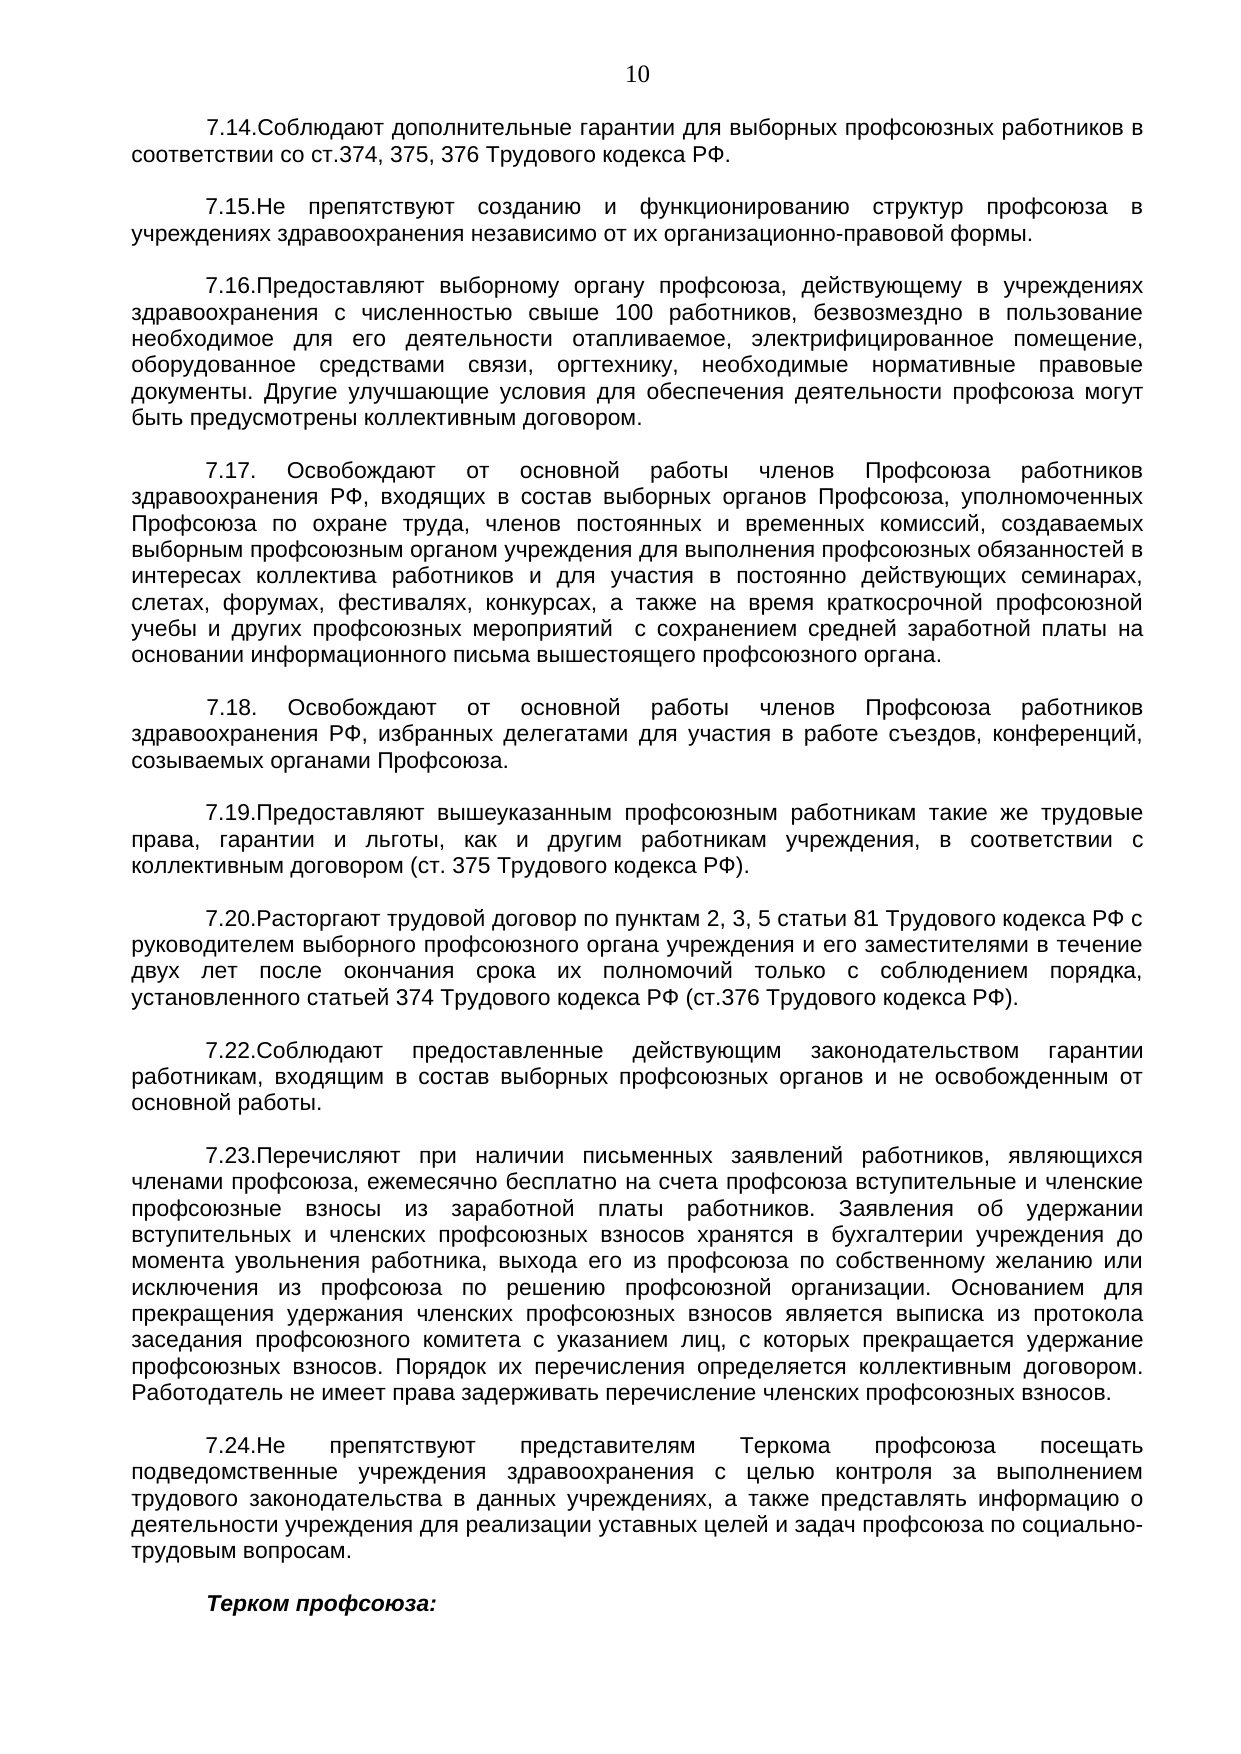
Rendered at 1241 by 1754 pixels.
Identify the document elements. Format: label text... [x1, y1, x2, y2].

text 7.20.Расторгают трудовой договор по пунктам 2, 3, 5 статьи 81 Трудового кодекса РФ с руководителем выборного профсоюзного органа учреждения и его заместителями в течение двух лет после окончания срока их полномочий только с соблюдением порядка, установленного статьей 374 Трудового кодекса РФ (ст.376 Трудового кодекса РФ). [131, 905, 1144, 1010]
text 7.16.Предоставляют выборному органу профсоюза, действующему в учреждениях здравоохранения с численностью свыше 100 работников, безвозмездно в пользование необходимое для его деятельности отапливаемое, электрифицированное помещение, оборудованное средствами связи, оргтехнику, необходимые нормативные правовые документы. Другие улучшающие условия для обеспечения деятельности профсоюза могут быть предусмотрены коллективным договором. [131, 272, 1144, 430]
text 7.15.Не препятствуют созданию и функционированию структур профсоюза в учреждениях здравоохранения независимо от их организационно-правовой формы. [131, 193, 1144, 246]
text 7.23.Перечисляют при наличии письменных заявлений работников, являющихся членами профсоюза, ежемесячно бесплатно на счета профсоюза вступительные и членские профсоюзные взносы из заработной платы работников. Заявления об удержании вступительных и членских профсоюзных взносов хранятся в бухгалтерии учреждения до момента увольнения работника, выхода его из профсоюза по собственному желанию или исключения из профсоюза по решению профсоюзной организации. Основанием для прекращения удержания членских профсоюзных взносов является выписка из протокола заседания профсоюзного комитета с указанием лиц, с которых прекращается удержание профсоюзных взносов. Порядок их перечисления определяется коллективным договором. Работодатель не имеет права задерживать перечисление членских профсоюзных взносов. [131, 1142, 1144, 1406]
text 7.17. Освобождают от основной работы членов Профсоюза работников здравоохранения РФ, входящих в состав выборных органов Профсоюза, уполномоченных Профсоюза по охране труда, членов постоянных и временных комиссий, создаваемых выборным профсоюзным органом учреждения для выполнения профсоюзных обязанностей в интересах коллектива работников и для участия в постоянно действующих семинарах, слетах, форумах, фестивалях, конкурсах, а также на время краткосрочной профсоюзной учебы и других профсоюзных мероприятий с сохранением средней заработной платы на основании информационного письма вышестоящего профсоюзного органа. [131, 457, 1144, 668]
text 7.14.Соблюдают дополнительные гарантии для выборных профсоюзных работников в соответствии со ст.374, 375, 376 Трудового кодекса РФ. [131, 114, 1144, 167]
text 7.24.Не препятствуют представителям Теркома профсоюза посещать подведомственные учреждения здравоохранения с целью контроля за выполнением трудового законодательства в данных учреждениях, а также представлять информацию о деятельности учреждения для реализации уставных целей и задач профсоюза по социально-трудовым вопросам. [131, 1432, 1144, 1564]
text 7.22.Соблюдают предоставленные действующим законодательством гарантии работникам, входящим в состав выборных профсоюзных органов и не освобожденным от основной работы. [131, 1037, 1144, 1116]
text Терком профсоюза: [131, 1590, 1144, 1616]
text 7.18. Освобождают от основной работы членов Профсоюза работников здравоохранения РФ, избранных делегатами для участия в работе съездов, конференций, созываемых органами Профсоюза. [131, 694, 1144, 773]
text 7.19.Предоставляют вышеуказанным профсоюзным работникам такие же трудовые права, гарантии и льготы, как и другим работникам учреждения, в соответствии с коллективным договором (ст. 375 Трудового кодекса РФ). [131, 799, 1144, 878]
